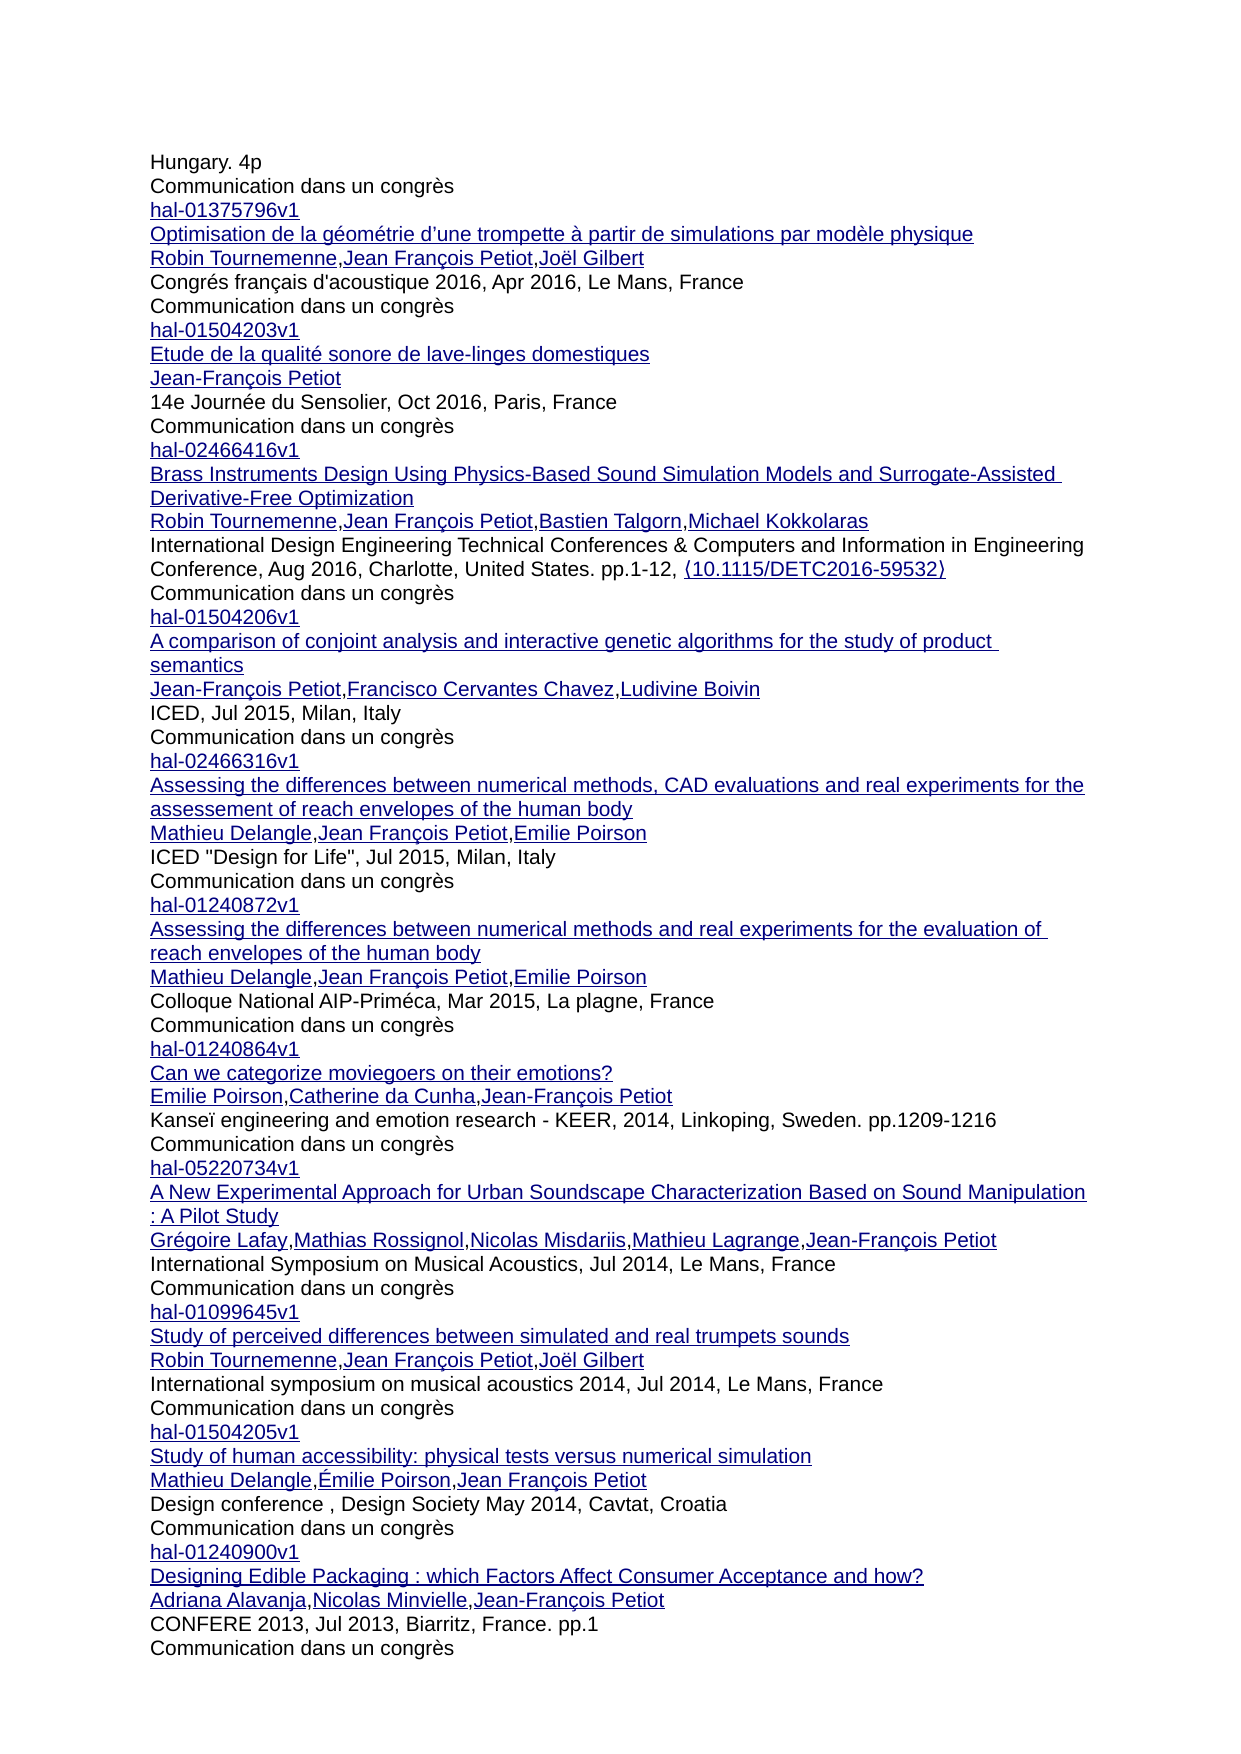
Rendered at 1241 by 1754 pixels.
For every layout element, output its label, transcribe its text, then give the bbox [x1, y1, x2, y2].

table_cell Brass Instruments Design Using Physics-Based Sound Simulation Models and Surrogate-Assisted Derivative-Free Optimization Robin Tournemenne,Jean François Petiot,Bastien Talgorn,Michael Kokkolaras International Design Engineering Technical Conferences & Computers and Information in Engineering Conference, Aug 2016, Charlotte, United States. pp.1-12, ⟨10.1115/DETC2016-59532⟩ Communication dans un congrès hal-01504206v1 [150, 461, 1090, 629]
table_cell Etude de la qualité sonore de lave-linges domestiques Jean-François Petiot 14e Journée du Sensolier, Oct 2016, Paris, France Communication dans un congrès hal-02466416v1 [150, 342, 1090, 461]
table_cell Study of perceived differences between simulated and real trumpets sounds Robin Tournemenne,Jean François Petiot,Joël Gilbert International symposium on musical acoustics 2014, Jul 2014, Le Mans, France Communication dans un congrès hal-01504205v1 [150, 1324, 1090, 1444]
table_cell Assessing the differences between numerical methods and real experiments for the evaluation of reach envelopes of the human body Mathieu Delangle,Jean François Petiot,Emilie Poirson Colloque National AIP-Priméca, Mar 2015, La plagne, France Communication dans un congrès hal-01240864v1 [150, 917, 1090, 1060]
table_cell Can we categorize moviegoers on their emotions? Emilie Poirson,Catherine da Cunha,Jean-François Petiot Kanseï engineering and emotion research - KEER, 2014, Linkoping, Sweden. pp.1209-1216 Communication dans un congrès hal-05220734v1 [150, 1060, 1090, 1180]
table_cell Hungary. 4p Communication dans un congrès hal-01375796v1 [150, 150, 1090, 222]
table_cell Designing Edible Packaging : which Factors Affect Consumer Acceptance and how? Adriana Alavanja,Nicolas Minvielle,Jean-François Petiot CONFERE 2013, Jul 2013, Biarritz, France. pp.1 Communication dans un congrès [150, 1564, 1090, 1659]
table_cell Assessing the differences between numerical methods, CAD evaluations and real experiments for the assessement of reach envelopes of the human body Mathieu Delangle,Jean François Petiot,Emilie Poirson ICED "Design for Life", Jul 2015, Milan, Italy Communication dans un congrès hal-01240872v1 [150, 773, 1090, 917]
table_cell Optimisation de la géométrie d’une trompette à partir de simulations par modèle physique Robin Tournemenne,Jean François Petiot,Joël Gilbert Congrés français d'acoustique 2016, Apr 2016, Le Mans, France Communication dans un congrès hal-01504203v1 [150, 222, 1090, 342]
table_cell Study of human accessibility: physical tests versus numerical simulation Mathieu Delangle,Émilie Poirson,Jean François Petiot Design conference , Design Society May 2014, Cavtat, Croatia Communication dans un congrès hal-01240900v1 [150, 1444, 1090, 1563]
table_cell A comparison of conjoint analysis and interactive genetic algorithms for the study of product semantics Jean-François Petiot,Francisco Cervantes Chavez,Ludivine Boivin ICED, Jul 2015, Milan, Italy Communication dans un congrès hal-02466316v1 [150, 629, 1090, 773]
table_cell A New Experimental Approach for Urban Soundscape Characterization Based on Sound Manipulation : A Pilot Study Grégoire Lafay,Mathias Rossignol,Nicolas Misdariis,Mathieu Lagrange,Jean-François Petiot International Symposium on Musical Acoustics, Jul 2014, Le Mans, France Communication dans un congrès hal-01099645v1 [150, 1180, 1090, 1324]
